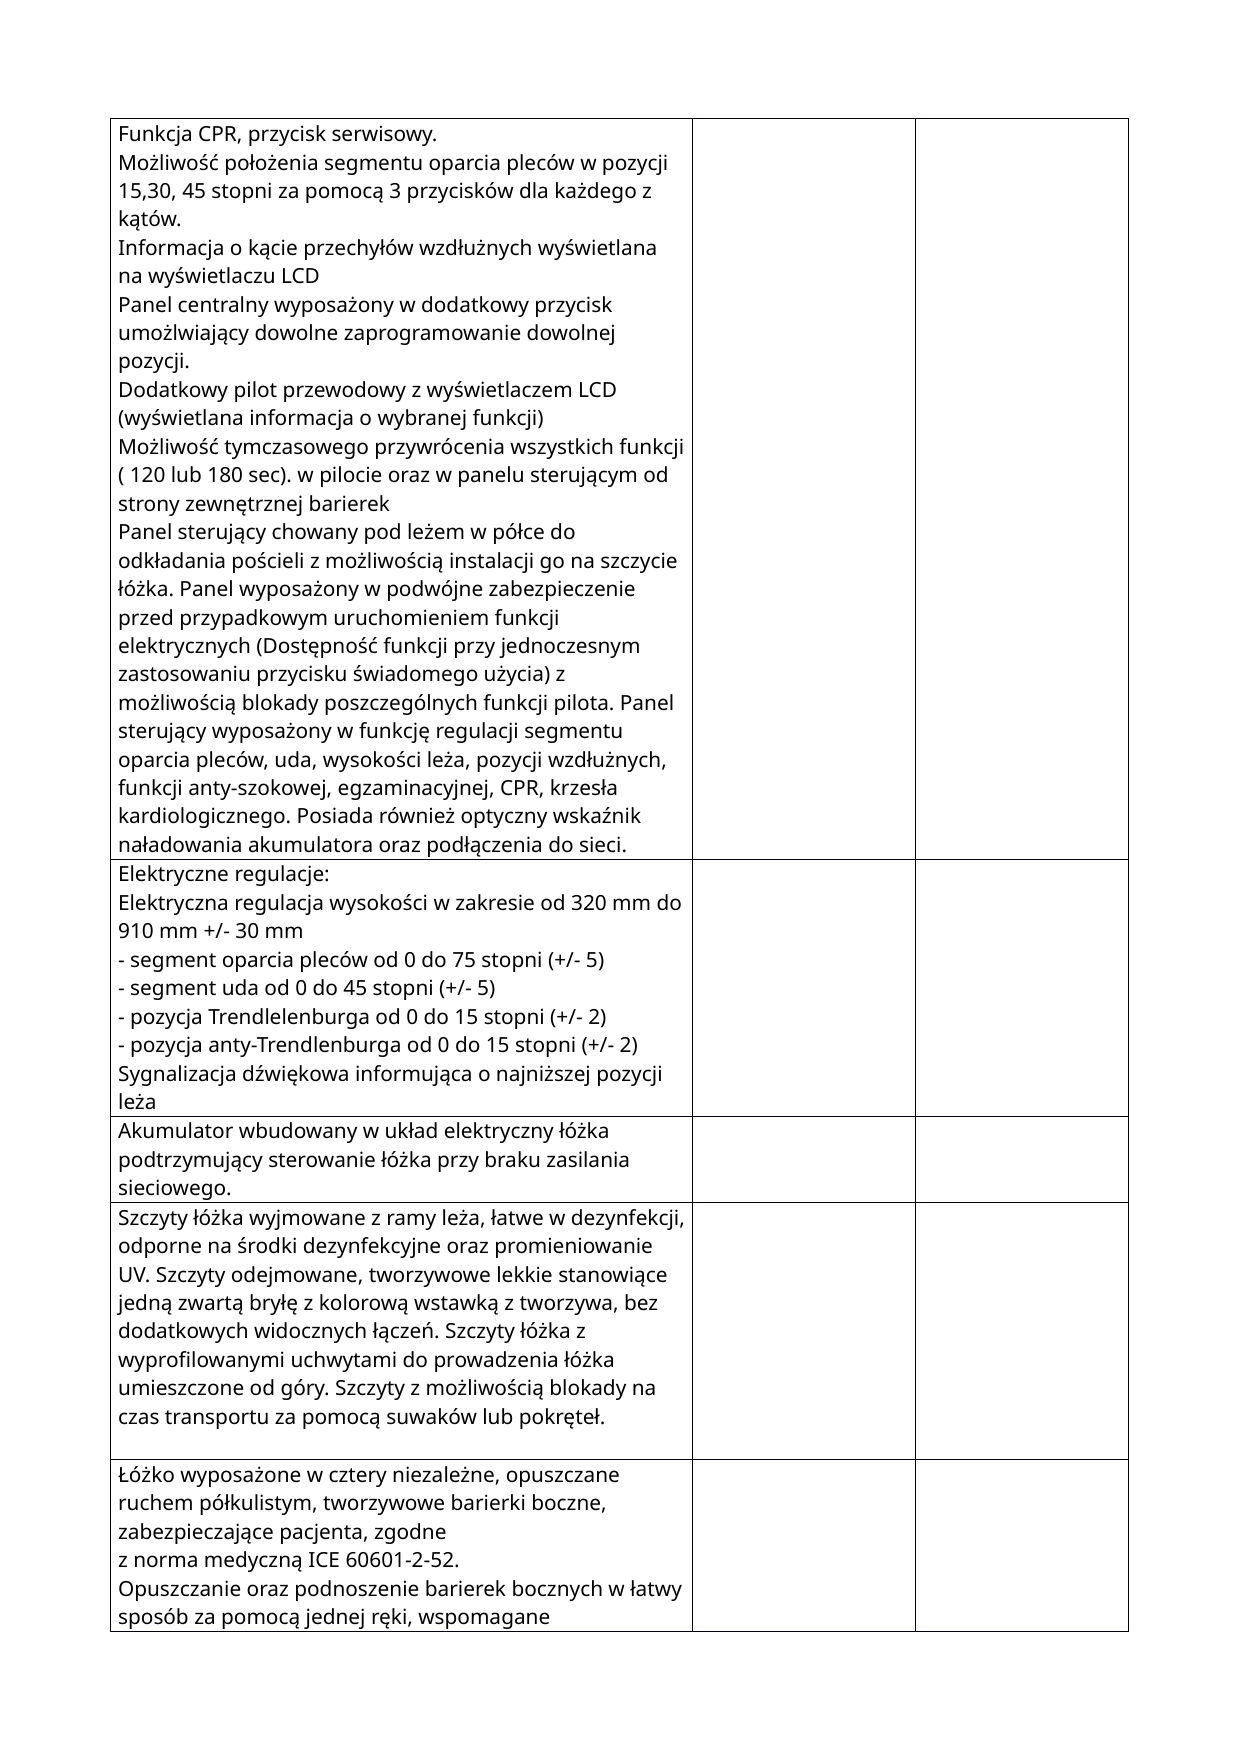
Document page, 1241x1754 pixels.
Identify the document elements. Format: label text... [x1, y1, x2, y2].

table_cell [916, 1460, 1128, 1631]
table_cell Elektryczne regulacje: Elektryczna regulacja wysokości w zakresie od 320 mm do 910 mm +/- 30 mm - segment oparcia pleców od 0 do 75 stopni (+/- 5) - segment uda od 0 do 45 stopni (+/- 5) - pozycja Trendlelenburga od 0 do 15 stopni (+/- 2) - pozycja anty-Trendlenburga od 0 do 15 stopni (+/- 2) Sygnalizacja dźwiękowa informująca o najniższej pozycji leża [111, 860, 692, 1116]
table_cell [916, 1203, 1128, 1459]
table_cell [693, 1203, 915, 1459]
table_cell Akumulator wbudowany w układ elektryczny łóżka podtrzymujący sterowanie łóżka przy braku zasilania sieciowego. [111, 1117, 692, 1202]
table_cell [693, 1460, 915, 1631]
table_cell [693, 1117, 915, 1202]
table_cell Szczyty łóżka wyjmowane z ramy leża, łatwe w dezynfekcji, odporne na środki dezynfekcyjne oraz promieniowanie UV. Szczyty odejmowane, tworzywowe lekkie stanowiące jedną zwartą bryłę z kolorową wstawką z tworzywa, bez dodatkowych widocznych łączeń. Szczyty łóżka z wyprofilowanymi uchwytami do prowadzenia łóżka umieszczone od góry. Szczyty z możliwością blokady na czas transportu za pomocą suwaków lub pokręteł. [111, 1203, 692, 1459]
table_cell Funkcja CPR, przycisk serwisowy. Możliwość położenia segmentu oparcia pleców w pozycji 15,30, 45 stopni za pomocą 3 przycisków dla każdego z kątów. Informacja o kącie przechyłów wzdłużnych wyświetlana na wyświetlaczu LCD Panel centralny wyposażony w dodatkowy przycisk umożlwiający dowolne zaprogramowanie dowolnej pozycji. Dodatkowy pilot przewodowy z wyświetlaczem LCD (wyświetlana informacja o wybranej funkcji) Możliwość tymczasowego przywrócenia wszystkich funkcji ( 120 lub 180 sec). w pilocie oraz w panelu sterującym od strony zewnętrznej barierek Panel sterujący chowany pod leżem w półce do odkładania pościeli z możliwością instalacji go na szczycie łóżka. Panel wyposażony w podwójne zabezpieczenie przed przypadkowym uruchomieniem funkcji elektrycznych (Dostępność funkcji przy jednoczesnym zastosowaniu przycisku świadomego użycia) z możliwością blokady poszczególnych funkcji pilota. Panel sterujący wyposażony w funkcję regulacji segmentu oparcia pleców, uda, wysokości leża, pozycji wzdłużnych, funkcji anty-szokowej, egzaminacyjnej, CPR, krzesła kardiologicznego. Posiada również optyczny wskaźnik naładowania akumulatora oraz podłączenia do sieci. [111, 119, 692, 858]
table_cell [916, 1117, 1128, 1202]
table_cell [693, 119, 915, 858]
table_cell [916, 860, 1128, 1116]
table_cell [693, 860, 915, 1116]
table_cell Łóżko wyposażone w cztery niezależne, opuszczane ruchem półkulistym, tworzywowe barierki boczne, zabezpieczające pacjenta, zgodne z norma medyczną ICE 60601-2-52. Opuszczanie oraz podnoszenie barierek bocznych w łatwy sposób za pomocą jednej ręki, wspomagane [111, 1460, 692, 1631]
table_cell [916, 119, 1128, 858]
